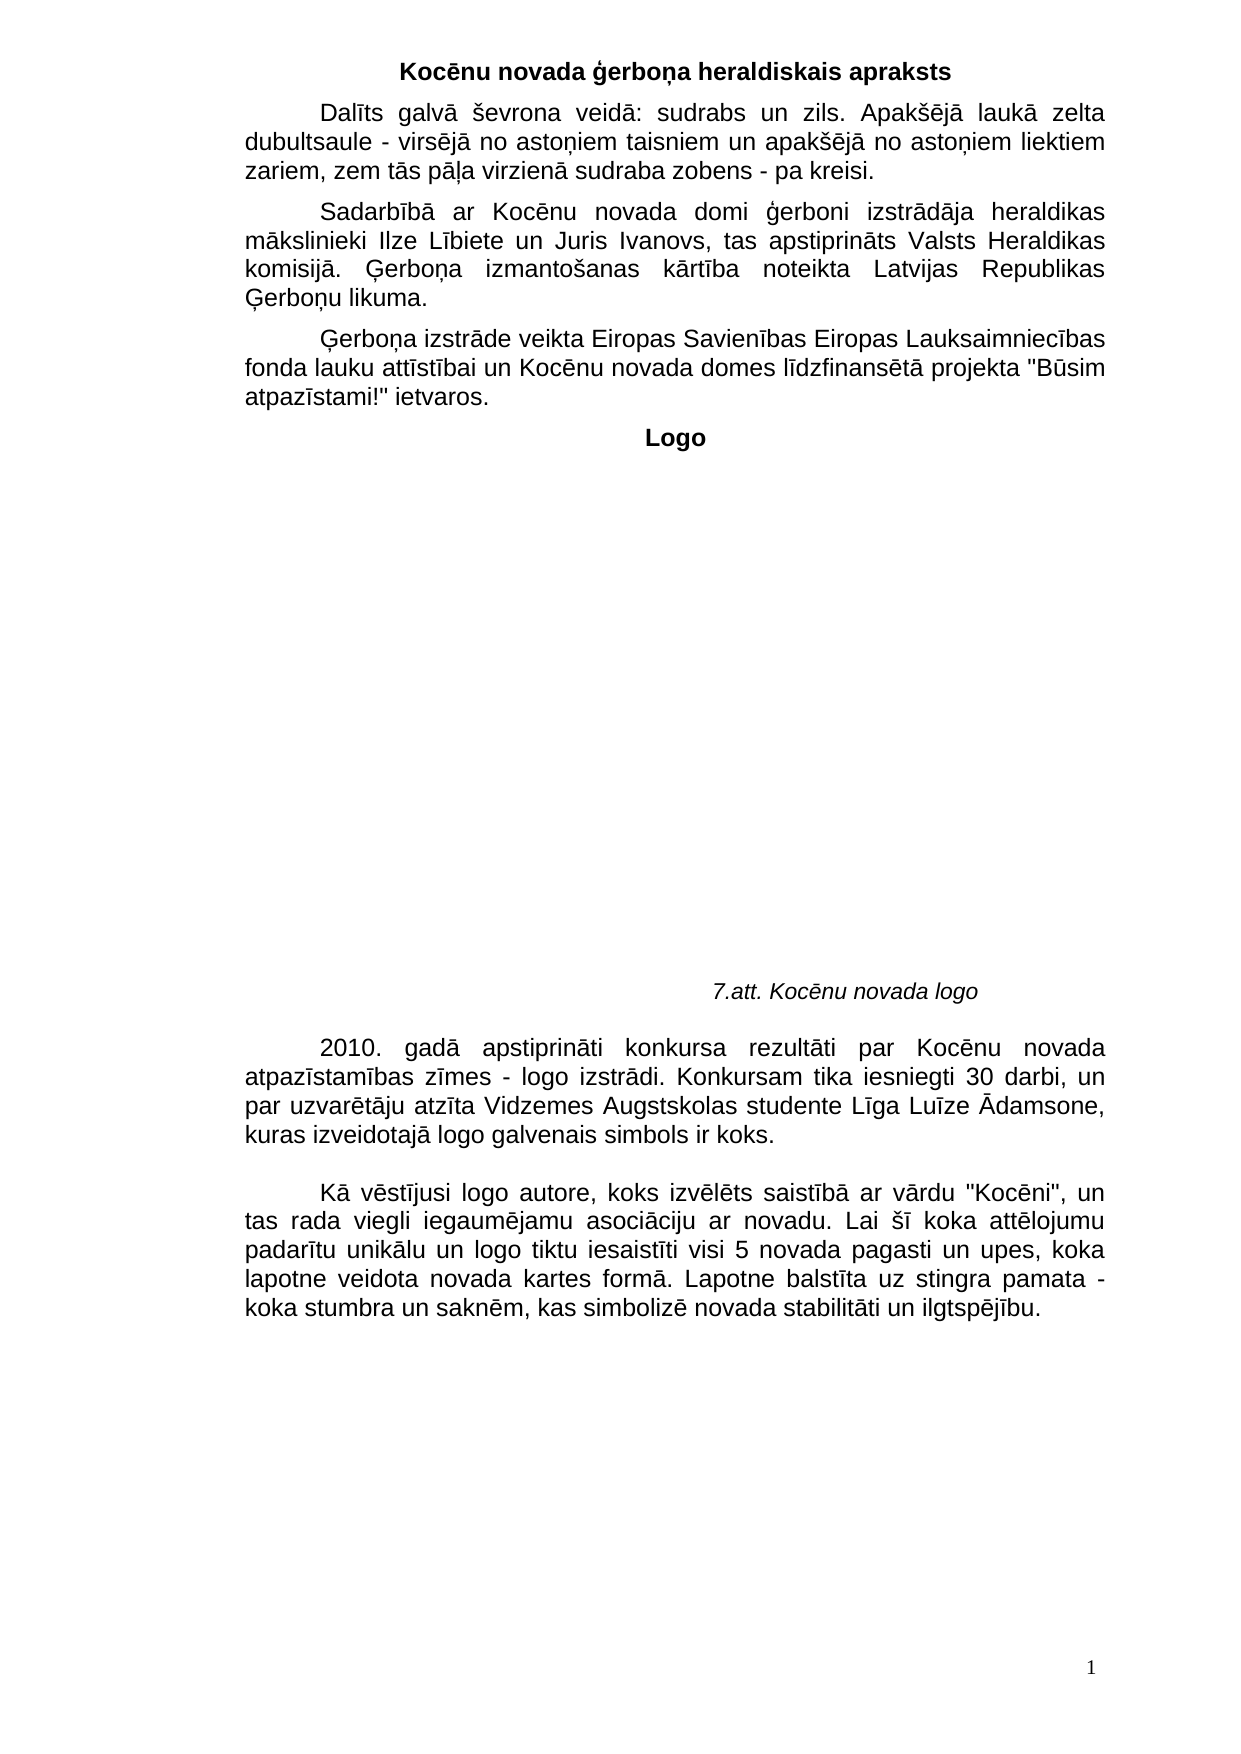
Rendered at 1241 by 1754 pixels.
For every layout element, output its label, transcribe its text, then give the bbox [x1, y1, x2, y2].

text Ģerboņa izstrāde veikta Eiropas Savienības Eiropas Lauksaimniecības fonda lauku attīstībai un Kocēnu novada domes līdzfinansētā projekta "Būsim atpazīstami!" ietvaros. [244, 324, 1107, 411]
text Logo [244, 423, 1107, 452]
text 7.att. Kocēnu novada logo [244, 481, 1107, 1004]
text 2010. gadā apstiprināti konkursa rezultāti par Kocēnu novada atpazīstamības zīmes - logo izstrādi. Konkursam tika iesniegti 30 darbi, un par uzvarētāju atzīta Vidzemes Augstskolas studente Līga Luīze Ādamsone, kuras izveidotajā logo galvenais simbols ir koks. [244, 1033, 1107, 1148]
text Dalīts galvā ševrona veidā: sudrabs un zils. Apakšējā laukā zelta dubultsaule - virsējā no astoņiem taisniem un apakšējā no astoņiem liektiem zariem, zem tās pāļa virzienā sudraba zobens - pa kreisi. [244, 98, 1107, 184]
text Sadarbībā ar Kocēnu novada domi ģerboni izstrādāja heraldikas mākslinieki Ilze Lībiete un Juris Ivanovs, tas apstiprināts Valsts Heraldikas komisijā. Ģerboņa izmantošanas kārtība noteikta Latvijas Republikas Ģerboņu likuma. [244, 197, 1107, 312]
text Kā vēstījusi logo autore, koks izvēlēts saistībā ar vārdu "Kocēni", un tas rada viegli iegaumējamu asociāciju ar novadu. Lai šī koka attēlojumu padarītu unikālu un logo tiktu iesaistīti visi 5 novada pagasti un upes, koka lapotne veidota novada kartes formā. Lapotne balstīta uz stingra pamata - koka stumbra un saknēm, kas simbolizē novada stabilitāti un ilgtspējību. [244, 1178, 1107, 1321]
text Kocēnu novada ģerboņa heraldiskais apraksts [244, 57, 1107, 86]
